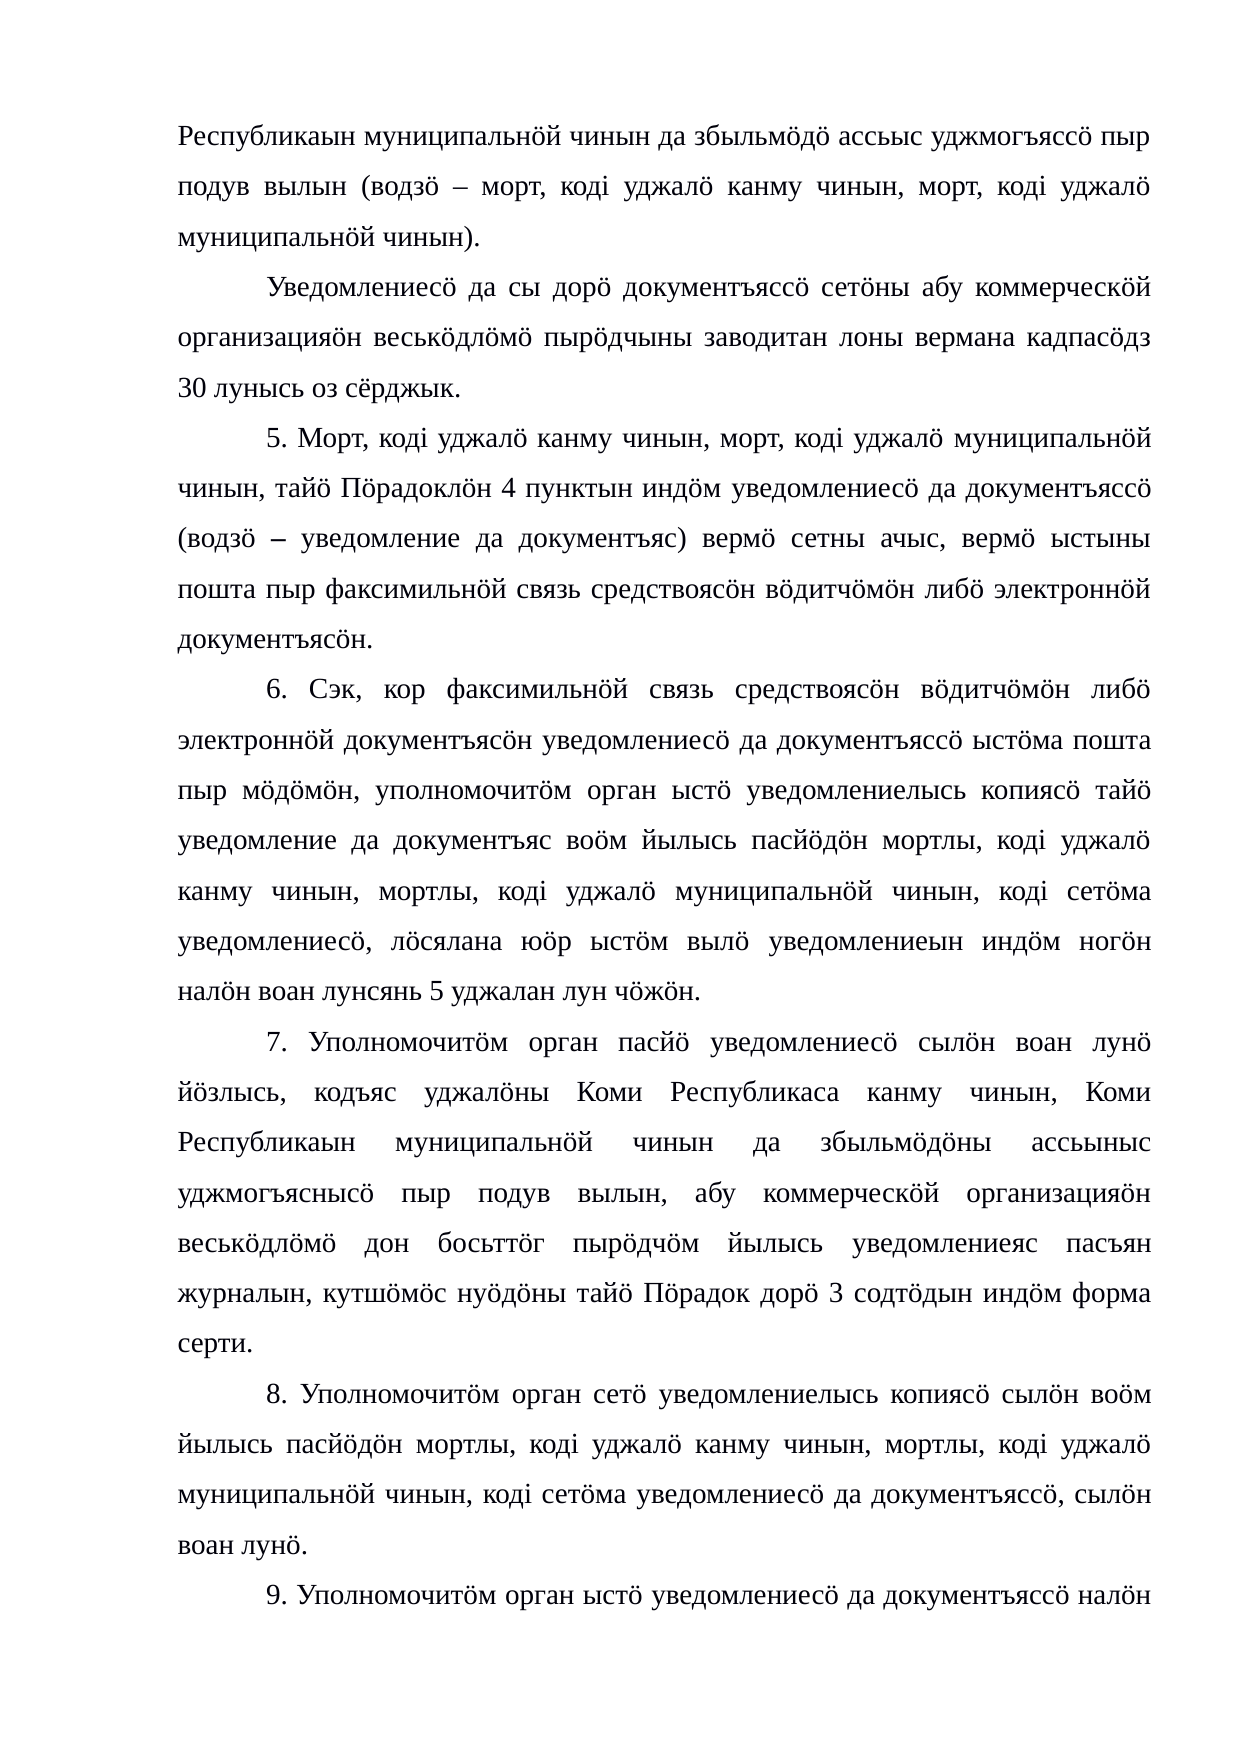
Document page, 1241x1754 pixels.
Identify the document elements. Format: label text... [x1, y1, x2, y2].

text 5. Морт, коді уджалӧ канму чинын, морт, коді уджалӧ муниципальнӧй чинын, тайӧ Пӧрадоклӧн 4 пунктын индӧм уведомлениесӧ да документъяссӧ (водзӧ – уведомление да документъяс) вермӧ сетны ачыс, вермӧ ыстыны пошта пыр факсимильнӧй связь средствоясӧн вӧдитчӧмӧн либӧ электроннӧй документъясӧн. [177, 420, 1152, 655]
text Республикаын муниципальнӧй чинын да збыльмӧдӧ ассьыс уджмогъяссӧ пыр подув вылын (водзӧ ‒ морт, коді уджалӧ канму чинын, морт, коді уджалӧ муниципальнӧй чинын). [177, 118, 1152, 252]
text Уведомлениесӧ да сы дорӧ документъяссӧ сетӧны абу коммерческӧй организацияӧн веськӧдлӧмӧ пырӧдчыны заводитан лоны вермана кадпасӧдз 30 лунысь оз сёрджык. [177, 269, 1152, 403]
text 9. Уполномочитӧм орган ыстӧ уведомлениесӧ да документъяссӧ налӧн [177, 1577, 1152, 1611]
text 7. Уполномочитӧм орган пасйӧ уведомлениесӧ сылӧн воан лунӧ йӧзлысь, кодъяс уджалӧны Коми Республикаса канму чинын, Коми Республикаын муниципальнӧй чинын да збыльмӧдӧны ассьыныс уджмогъяснысӧ пыр подув вылын, абу коммерческӧй организацияӧн веськӧдлӧмӧ дон босьттӧг пырӧдчӧм йылысь уведомлениеяс пасъян журналын, кутшӧмӧс нуӧдӧны тайӧ Пӧрадок дорӧ 3 содтӧдын индӧм форма серти. [177, 1024, 1152, 1359]
text 6. Сэк, кор факсимильнӧй связь средствоясӧн вӧдитчӧмӧн либӧ электроннӧй документъясӧн уведомлениесӧ да документъяссӧ ыстӧма пошта пыр мӧдӧмӧн, уполномочитӧм орган ыстӧ уведомлениелысь копиясӧ тайӧ уведомление да документъяс воӧм йылысь пасйӧдӧн мортлы, коді уджалӧ канму чинын, мортлы, коді уджалӧ муниципальнӧй чинын, коді сетӧма уведомлениесӧ, лӧсялана юӧр ыстӧм вылӧ уведомлениеын индӧм ногӧн налӧн воан лунсянь 5 уджалан лун чӧжӧн. [177, 672, 1152, 1007]
text 8. Уполномочитӧм орган сетӧ уведомлениелысь копиясӧ сылӧн воӧм йылысь пасйӧдӧн мортлы, коді уджалӧ канму чинын, мортлы, коді уджалӧ муниципальнӧй чинын, коді сетӧма уведомлениесӧ да документъяссӧ, сылӧн воан лунӧ. [177, 1376, 1152, 1560]
